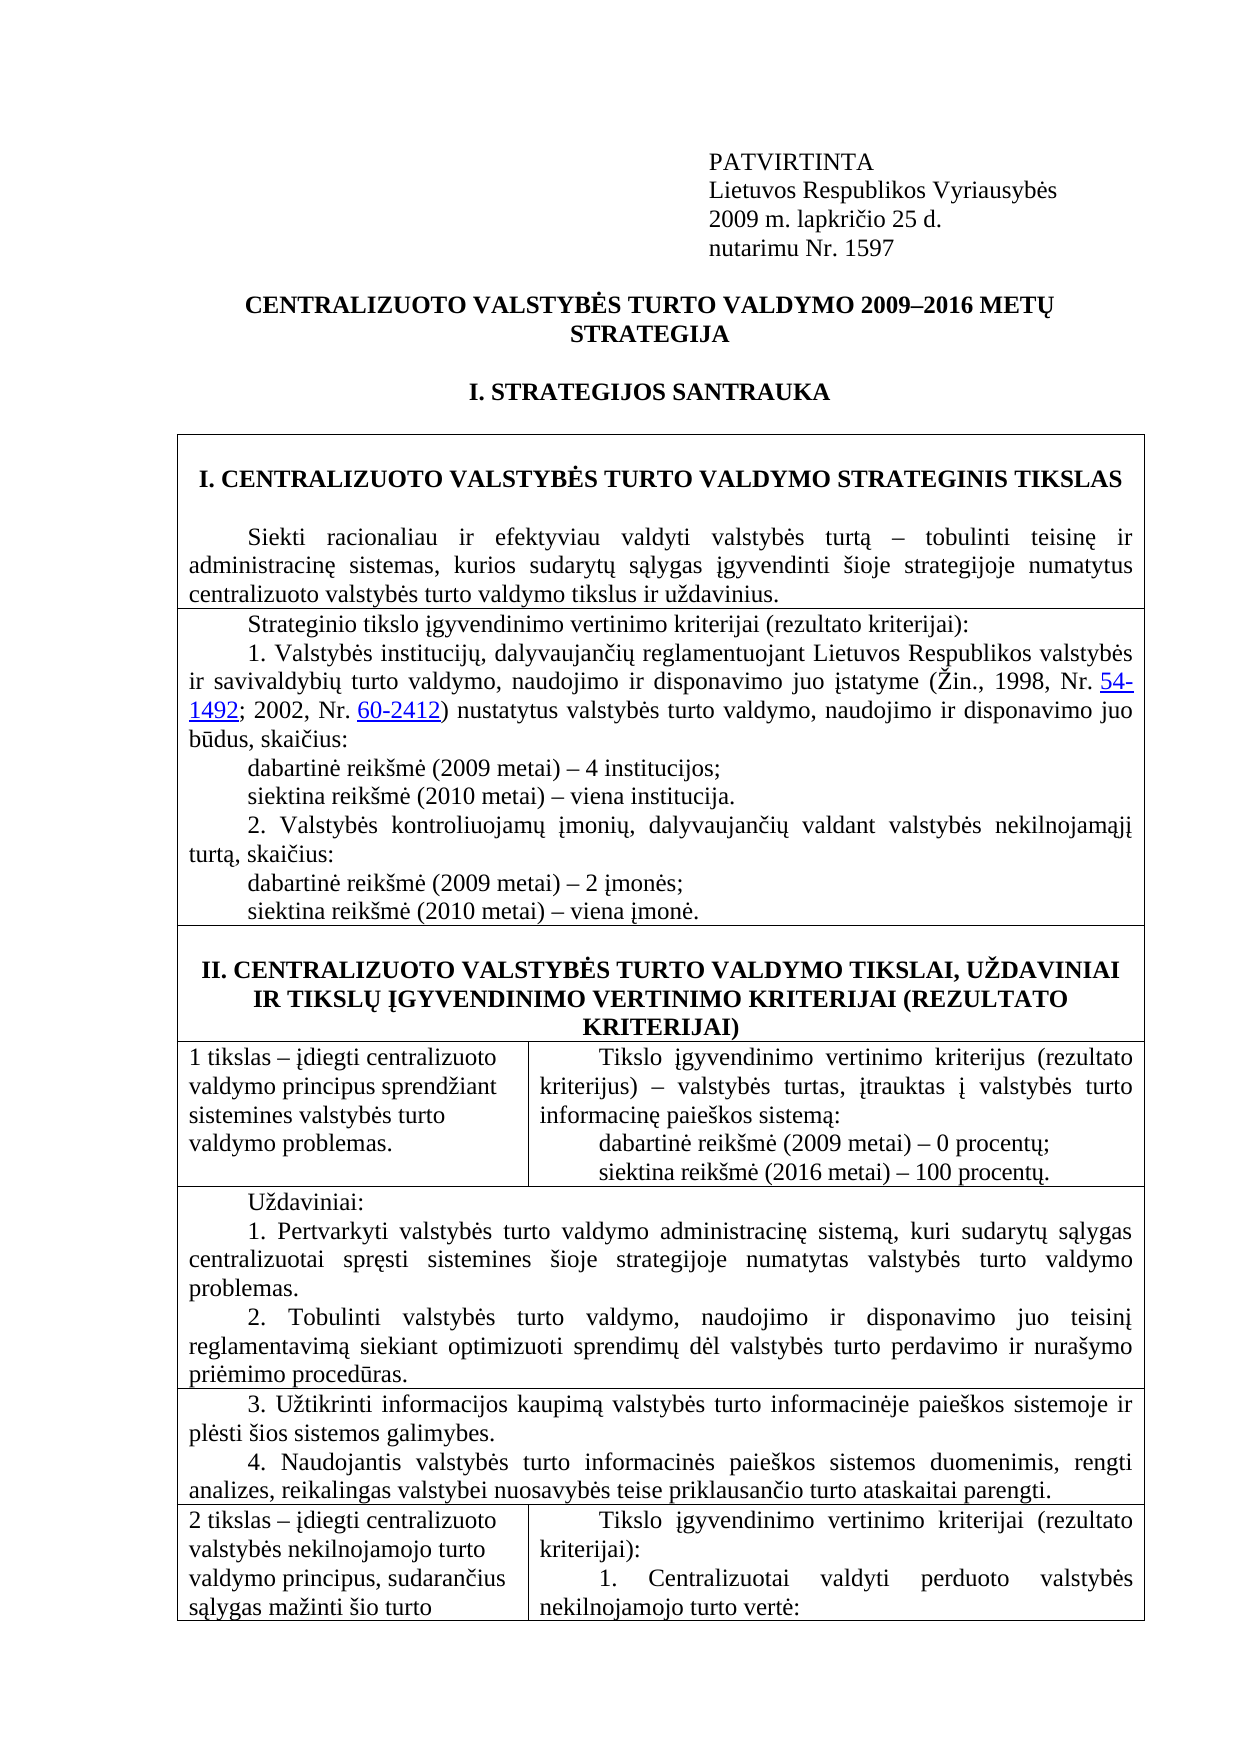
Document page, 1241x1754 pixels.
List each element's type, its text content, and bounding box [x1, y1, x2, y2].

table_cell 2 tikslas – įdiegti centralizuoto valstybės nekilnojamojo turto valdymo principus, sudarančius sąlygas mažinti šio turto [178, 1505, 528, 1620]
text nutarimu Nr. 1597 [177, 233, 1122, 262]
table_cell Uždaviniai: 1. Pertvarkyti valstybės turto valdymo administracinę sistemą, kuri sudarytų sąlygas centralizuotai spręsti sistemines šioje strategijoje numatytas valstybės turto valdymo problemas. 2. Tobulinti valstybės turto valdymo, naudojimo ir disponavimo juo teisinį reglamentavimą siekiant optimizuoti sprendimų dėl valstybės turto perdavimo ir nurašymo priėmimo procedūras. [178, 1187, 1144, 1388]
table_cell Strateginio tikslo įgyvendinimo vertinimo kriterijai (rezultato kriterijai): 1. Valstybės institucijų, dalyvaujančių reglamentuojant Lietuvos Respublikos valstybės ir savivaldybių turto valdymo, naudojimo ir disponavimo juo įstatyme (Žin., 1998, Nr. 54-1492; 2002, Nr. 60-2412) nustatytus valstybės turto valdymo, naudojimo ir disponavimo juo būdus, skaičius: dabartinė reikšmė (2009 metai) – 4 institucijos; siektina reikšmė (2010 metai) – viena institucija. 2. Valstybės kontroliuojamų įmonių, dalyvaujančių valdant valstybės nekilnojamąjį turtą, skaičius: dabartinė reikšmė (2009 metai) – 2 įmonės; siektina reikšmė (2010 metai) – viena įmonė. [178, 609, 1144, 925]
table_header I. CENTRALIZUOTO VALSTYBĖS TURTO VALDYMO STRATEGINIS TIKSLAS Siekti racionaliau ir efektyviau valdyti valstybės turtą – tobulinti teisinę ir administracinę sistemas, kurios sudarytų sąlygas įgyvendinti šioje strategijoje numatytus centralizuoto valstybės turto valdymo tikslus ir uždavinius. [178, 435, 1144, 608]
table_cell 3. Užtikrinti informacijos kaupimą valstybės turto informacinėje paieškos sistemoje ir plėsti šios sistemos galimybes. 4. Naudojantis valstybės turto informacinės paieškos sistemos duomenimis, rengti analizes, reikalingas valstybei nuosavybės teise priklausančio turto ataskaitai parengti. [178, 1389, 1144, 1504]
text Lietuvos Respublikos Vyriausybės [177, 176, 1122, 204]
table_cell Tikslo įgyvendinimo vertinimo kriterijai (rezultato kriterijai): 1. Centralizuotai valdyti perduoto valstybės nekilnojamojo turto vertė: [529, 1505, 1144, 1620]
table_cell 1 tikslas – įdiegti centralizuoto valdymo principus sprendžiant sistemines valstybės turto valdymo problemas. [178, 1042, 528, 1186]
text CENTRALIZUOTO VALSTYBĖS TURTO VALDYMO 2009–2016 METŲ STRATEGIJA [177, 291, 1122, 348]
text Patvirtinta [177, 147, 1122, 176]
table_cell II. CENTRALIZUOTO VALSTYBĖS TURTO VALDYMO TIKSLAI, UŽDAVINIAI IR TIKSLŲ ĮGYVENDINIMO VERTINIMO KRITERIJAI (REZULTATO KRITERIJAI) [178, 926, 1144, 1041]
table_cell Tikslo įgyvendinimo vertinimo kriterijus (rezultato kriterijus) – valstybės turtas, įtrauktas į valstybės turto informacinę paieškos sistemą: dabartinė reikšmė (2009 metai) – 0 procentų; siektina reikšmė (2016 metai) – 100 procentų. [529, 1042, 1144, 1186]
text 2009 m. lapkričio 25 d. [177, 204, 1122, 233]
text I. STRATEGIJOS SANTRAUKA [177, 377, 1122, 406]
